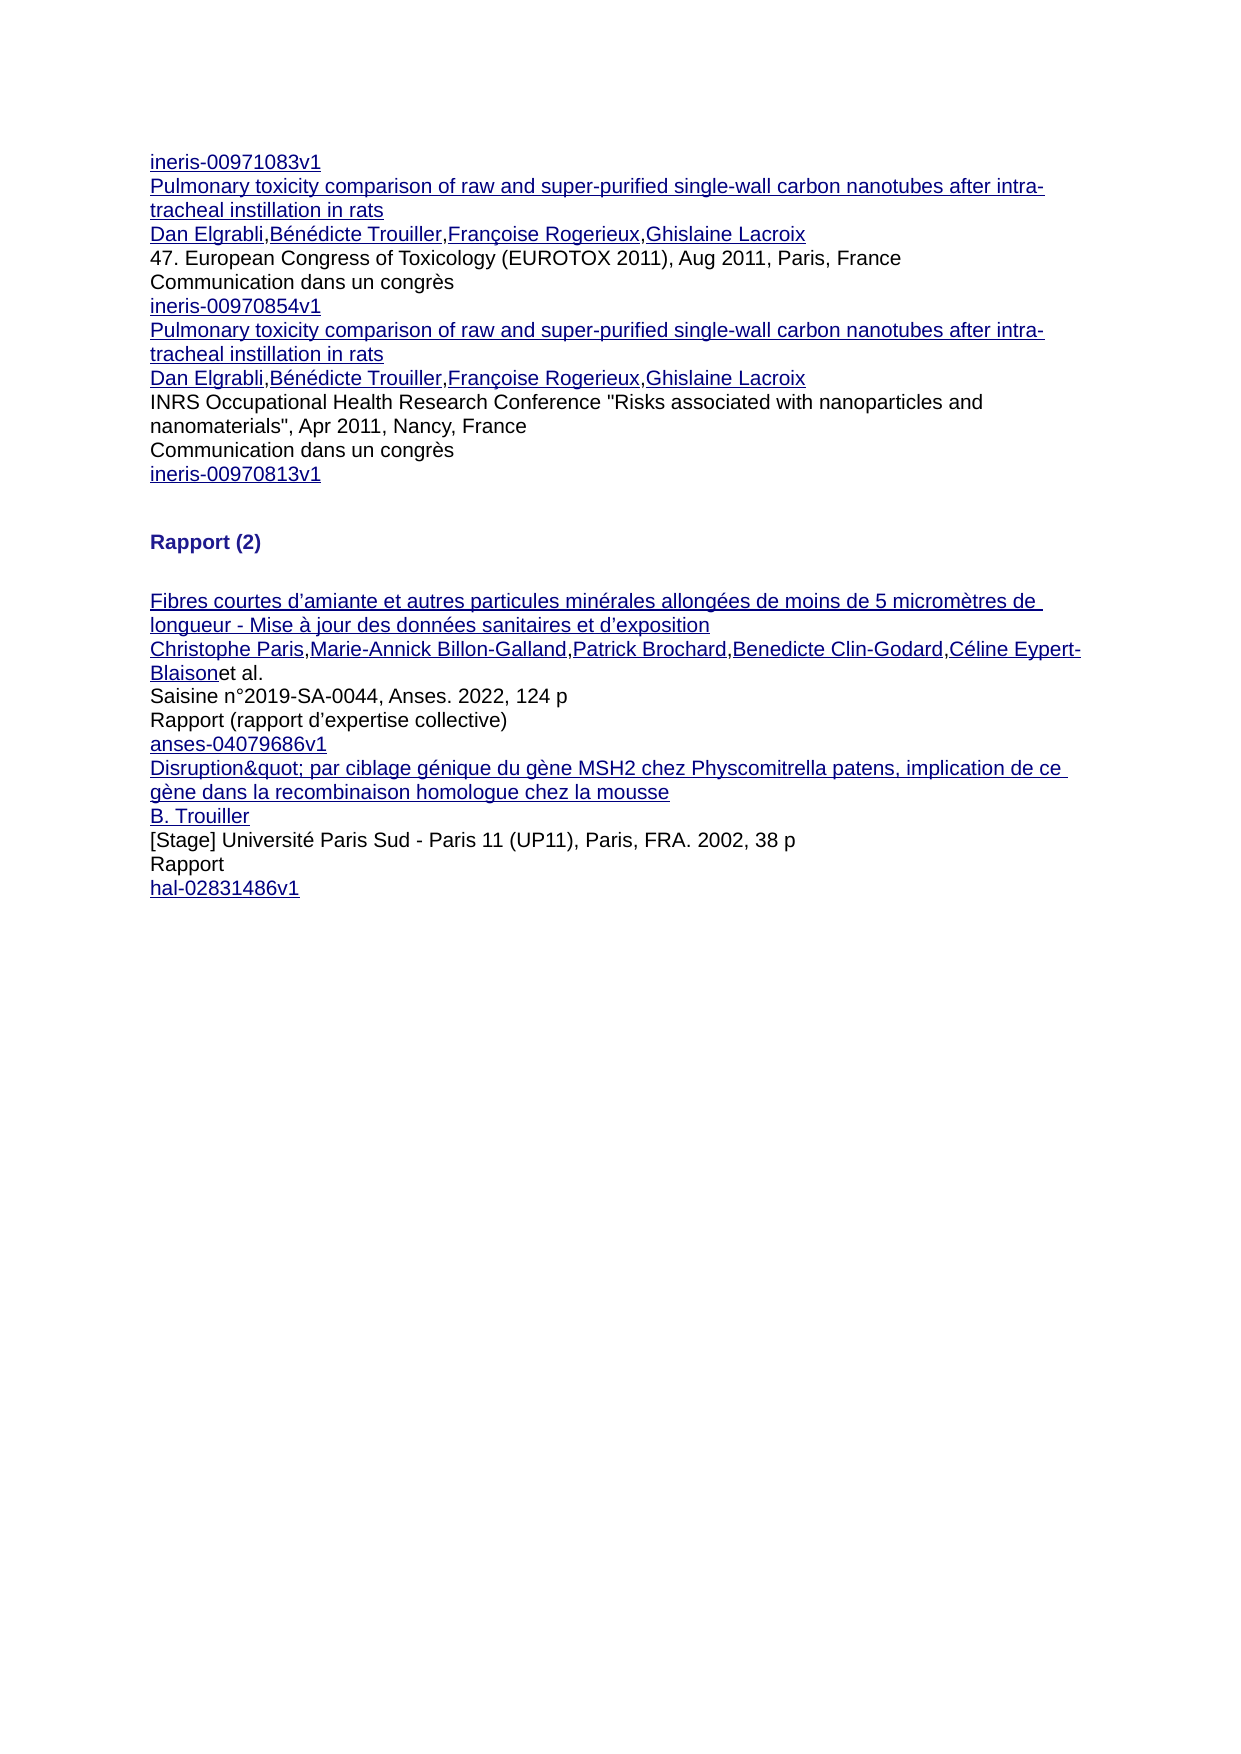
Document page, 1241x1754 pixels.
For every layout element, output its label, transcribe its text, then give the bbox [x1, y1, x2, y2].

table_header Fibres courtes d’amiante et autres particules minérales allongées de moins de 5 micromètres de longueur - Mise à jour des données sanitaires et d’exposition Christophe Paris,Marie-Annick Billon-Galland,Patrick Brochard,Benedicte Clin-Godard,Céline Eypert-Blaisonet al. Saisine n°2019-SA-0044, Anses. 2022, 124 p Rapport (rapport d’expertise collective) anses-04079686v1 [150, 589, 1090, 756]
table_cell Disruption&quot; par ciblage génique du gène MSH2 chez Physcomitrella patens, implication de ce gène dans la recombinaison homologue chez la mousse B. Trouiller [Stage] Université Paris Sud - Paris 11 (UP11), Paris, FRA. 2002, 38 p Rapport hal-02831486v1 [150, 756, 1090, 900]
table_cell ineris-00971083v1 [150, 150, 1090, 174]
table_cell Pulmonary toxicity comparison of raw and super-purified single-wall carbon nanotubes after intra-tracheal instillation in rats Dan Elgrabli,Bénédicte Trouiller,Françoise Rogerieux,Ghislaine Lacroix INRS Occupational Health Research Conference "Risks associated with nanoparticles and nanomaterials", Apr 2011, Nancy, France Communication dans un congrès ineris-00970813v1 [150, 318, 1090, 485]
subtitle Rapport (2) [150, 530, 1090, 554]
table_cell Pulmonary toxicity comparison of raw and super-purified single-wall carbon nanotubes after intra-tracheal instillation in rats Dan Elgrabli,Bénédicte Trouiller,Françoise Rogerieux,Ghislaine Lacroix 47. European Congress of Toxicology (EUROTOX 2011), Aug 2011, Paris, France Communication dans un congrès ineris-00970854v1 [150, 174, 1090, 318]
